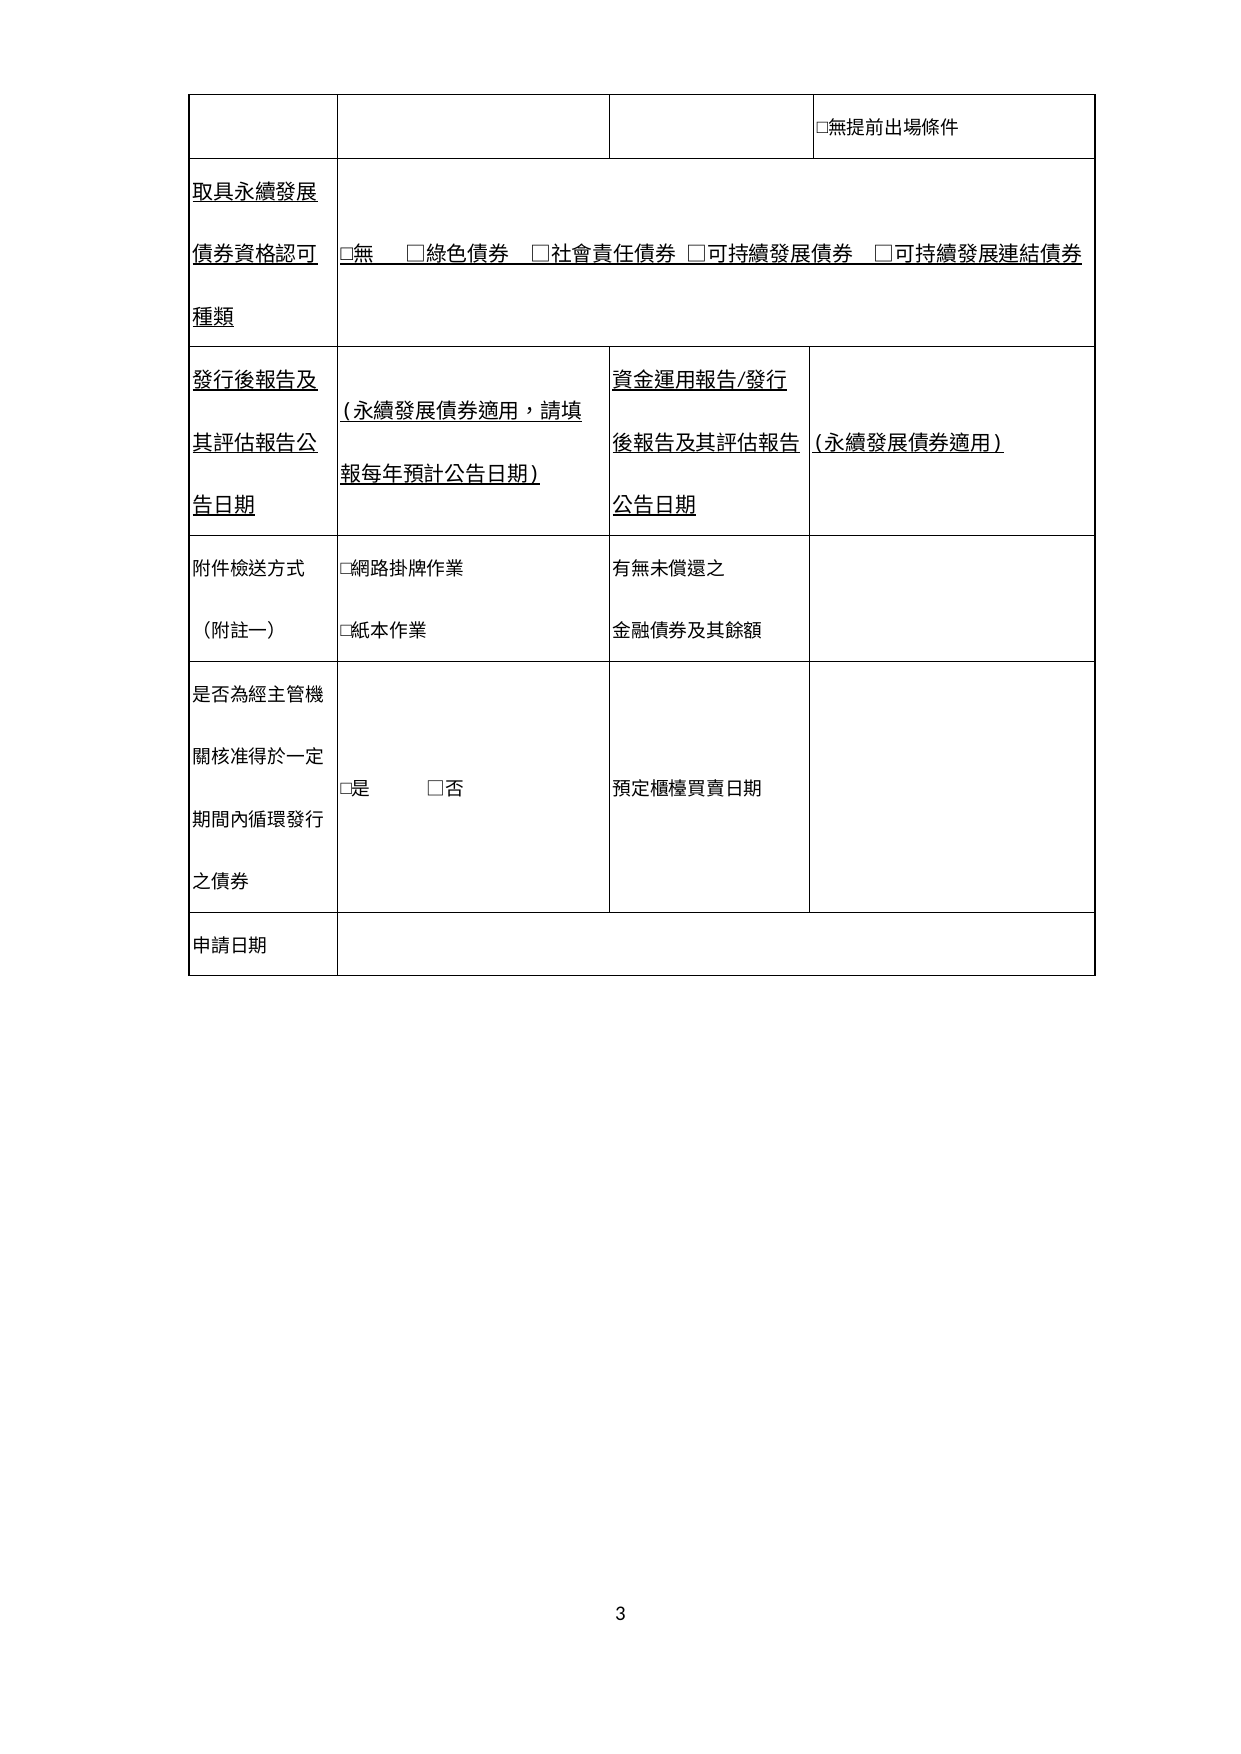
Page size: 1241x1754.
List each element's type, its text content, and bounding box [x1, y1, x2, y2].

table_cell [1096, 535, 1102, 661]
table_cell □是 □否 [338, 662, 609, 912]
table_cell 發行後報告及其評估報告公告日期 [190, 347, 337, 535]
table_cell (永續發展債券適用，請填報每年預計公告日期) [338, 347, 609, 535]
table_cell [338, 95, 609, 158]
table_cell [1096, 94, 1102, 158]
table_cell 附件檢送方式 （附註一） [190, 536, 337, 661]
table_cell [810, 662, 1094, 912]
table_cell 資金運用報告/發行後報告及其評估報告公告日期 [610, 347, 809, 535]
table_cell [1096, 346, 1102, 535]
table_cell 是否為經主管機關核准得於一定期間內循環發行之債券 [190, 662, 337, 912]
table_cell [610, 95, 813, 158]
table_cell 申請日期 [190, 913, 337, 975]
table_cell [190, 95, 337, 158]
table_cell [1096, 158, 1102, 346]
table_cell (永續發展債券適用) [810, 347, 1094, 535]
table_cell [810, 536, 1094, 661]
table_cell [338, 913, 1094, 975]
table_cell 取具永續發展債券資格認可種類 [190, 159, 337, 346]
table_cell 預定櫃檯買賣日期 [610, 662, 809, 912]
table_cell □網路掛牌作業 □紙本作業 [338, 536, 609, 661]
table_cell □無 □綠色債券 □社會責任債券 □可持續發展債券 □可持續發展連結債券 [338, 159, 1094, 346]
table_cell □無提前出場條件 [814, 95, 1094, 158]
table_cell [1096, 912, 1102, 975]
table_cell 有無未償還之 金融債券及其餘額 [610, 536, 809, 661]
table_cell [1096, 661, 1102, 912]
